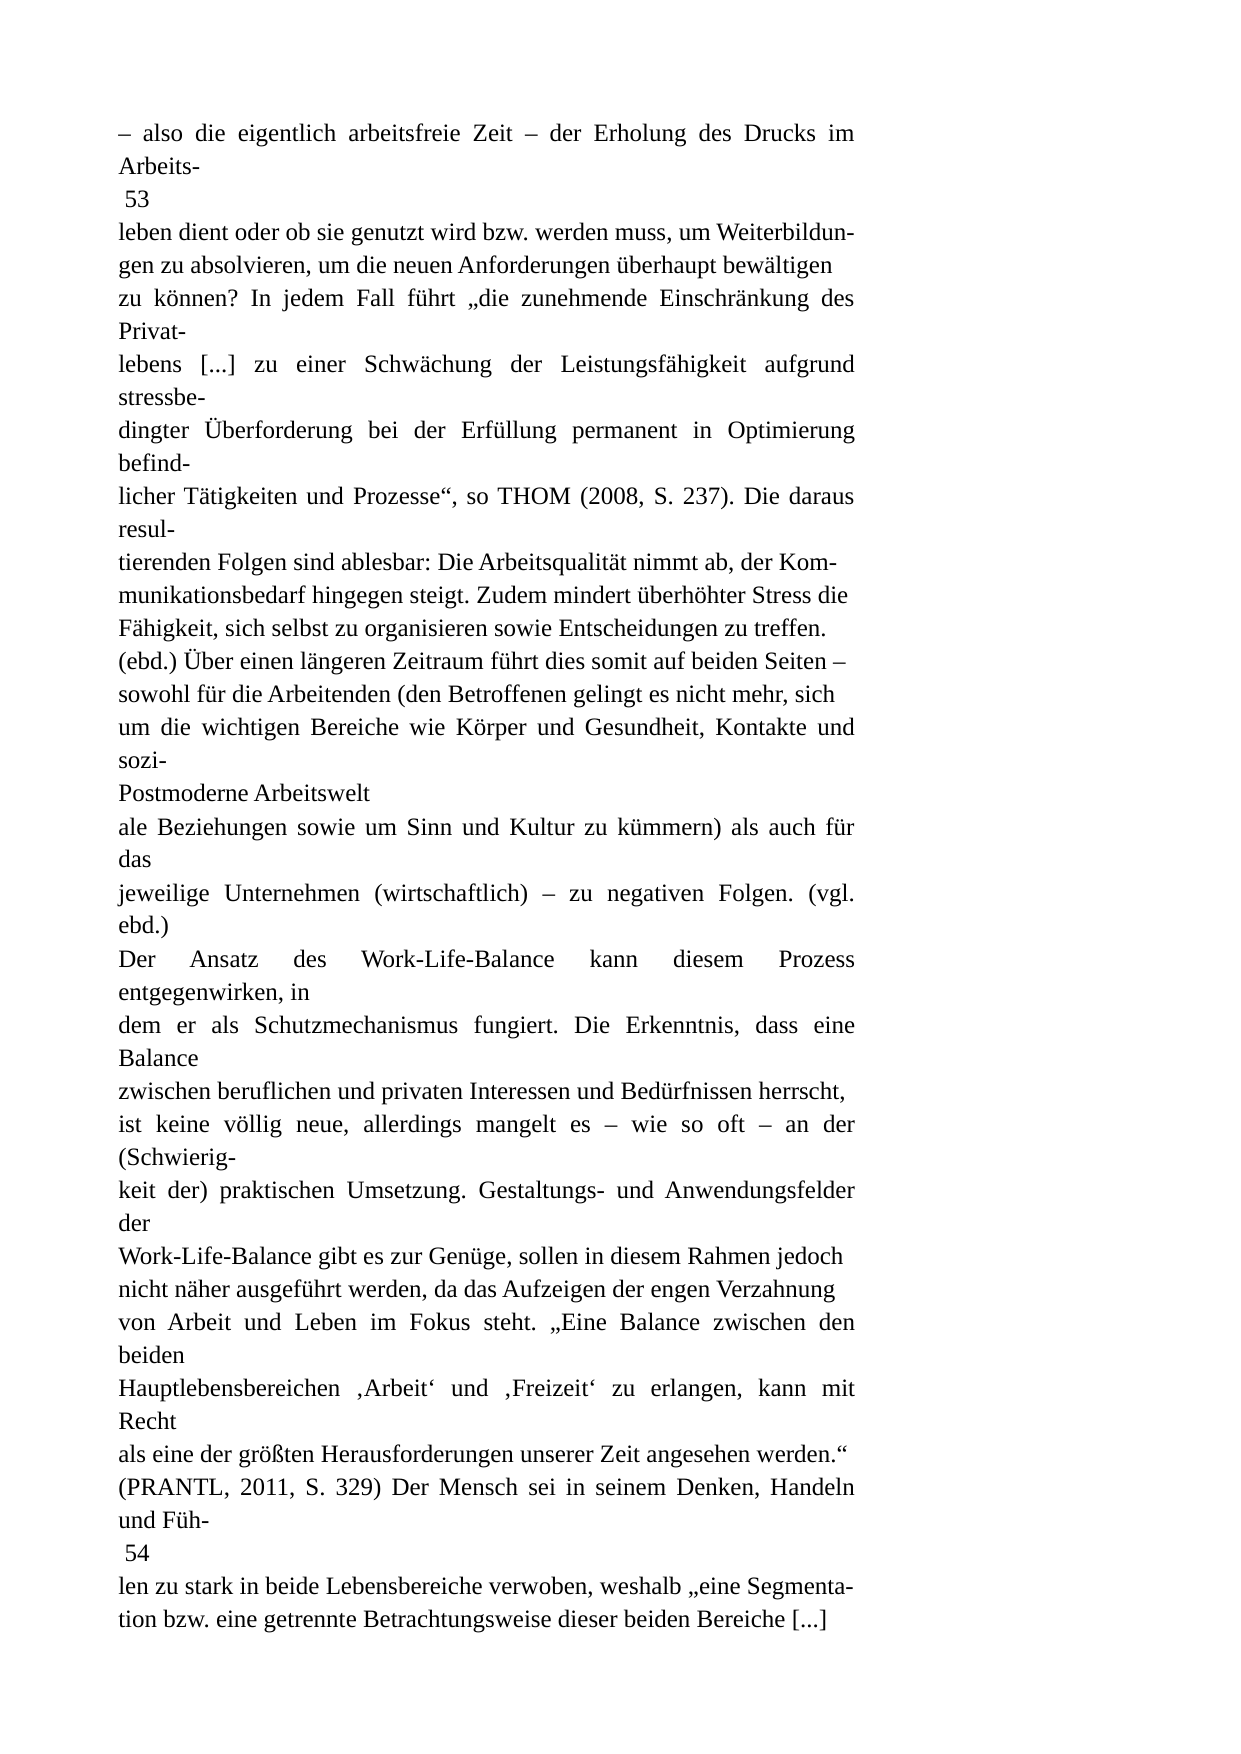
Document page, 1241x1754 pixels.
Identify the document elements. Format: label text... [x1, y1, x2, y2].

text gen zu absolvieren, um die neuen Anforderungen überhaupt bewältigen [118, 250, 856, 279]
text 54 [118, 1538, 856, 1567]
text Fähigkeit, sich selbst zu organisieren sowie Entscheidungen zu treffen. [118, 613, 856, 642]
text 53 [118, 184, 856, 213]
text tierenden Folgen sind ablesbar: Die Arbeitsqualität nimmt ab, der Kom- [118, 547, 856, 576]
text von Arbeit und Leben im Fokus steht. „Eine Balance zwischen den beiden [118, 1307, 856, 1369]
text jeweilige Unternehmen (wirtschaftlich) – zu negativen Folgen. (vgl. ebd.) [118, 878, 856, 939]
text sowohl für die Arbeitenden (den Betroffenen gelingt es nicht mehr, sich [118, 679, 856, 708]
text Der Ansatz des Work-Life-Balance kann diesem Prozess entgegenwirken, in [118, 944, 856, 1005]
text tion bzw. eine getrennte Betrachtungsweise dieser beiden Bereiche [...] [118, 1604, 856, 1633]
text zu können? In jedem Fall führt „die zunehmende Einschränkung des Privat- [118, 283, 856, 345]
text leben dient oder ob sie genutzt wird bzw. werden muss, um Weiterbildun- [118, 217, 856, 246]
text lebens [...] zu einer Schwächung der Leistungsfähigkeit aufgrund stressbe- [118, 349, 856, 411]
text dem er als Schutzmechanismus fungiert. Die Erkenntnis, dass eine Balance [118, 1010, 856, 1071]
text munikationsbedarf hingegen steigt. Zudem mindert überhöhter Stress die [118, 580, 856, 609]
text keit der) praktischen Umsetzung. Gestaltungs- und Anwendungsfelder der [118, 1175, 856, 1237]
text als eine der größten Herausforderungen unserer Zeit angesehen werden.“ [118, 1439, 856, 1468]
text licher Tätigkeiten und Prozesse“, so THOM (2008, S. 237). Die daraus resul- [118, 481, 856, 543]
text len zu stark in beide Lebensbereiche verwoben, weshalb „eine Segmenta- [118, 1571, 856, 1600]
text zwischen beruflichen und privaten Interessen und Bedürfnissen herrscht, [118, 1076, 856, 1104]
text ist keine völlig neue, allerdings mangelt es – wie so oft – an der (Schwierig- [118, 1109, 856, 1171]
text Work-Life-Balance gibt es zur Genüge, sollen in diesem Rahmen jedoch [118, 1241, 856, 1269]
text nicht näher ausgeführt werden, da das Aufzeigen der engen Verzahnung [118, 1274, 856, 1303]
text Postmoderne Arbeitswelt [118, 778, 856, 807]
text ale Beziehungen sowie um Sinn und Kultur zu kümmern) als auch für das [118, 812, 856, 873]
text dingter Überforderung bei der Erfüllung permanent in Optimierung befind- [118, 415, 856, 477]
text um die wichtigen Bereiche wie Körper und Gesundheit, Kontakte und sozi- [118, 712, 856, 774]
text (PRANTL, 2011, S. 329) Der Mensch sei in seinem Denken, Handeln und Füh- [118, 1472, 856, 1534]
text Hauptlebensbereichen ‚Arbeit‘ und ‚Freizeit‘ zu erlangen, kann mit Recht [118, 1373, 856, 1435]
text (ebd.) Über einen längeren Zeitraum führt dies somit auf beiden Seiten – [118, 646, 856, 675]
text – also die eigentlich arbeitsfreie Zeit – der Erholung des Drucks im Arbeits- [118, 118, 856, 180]
